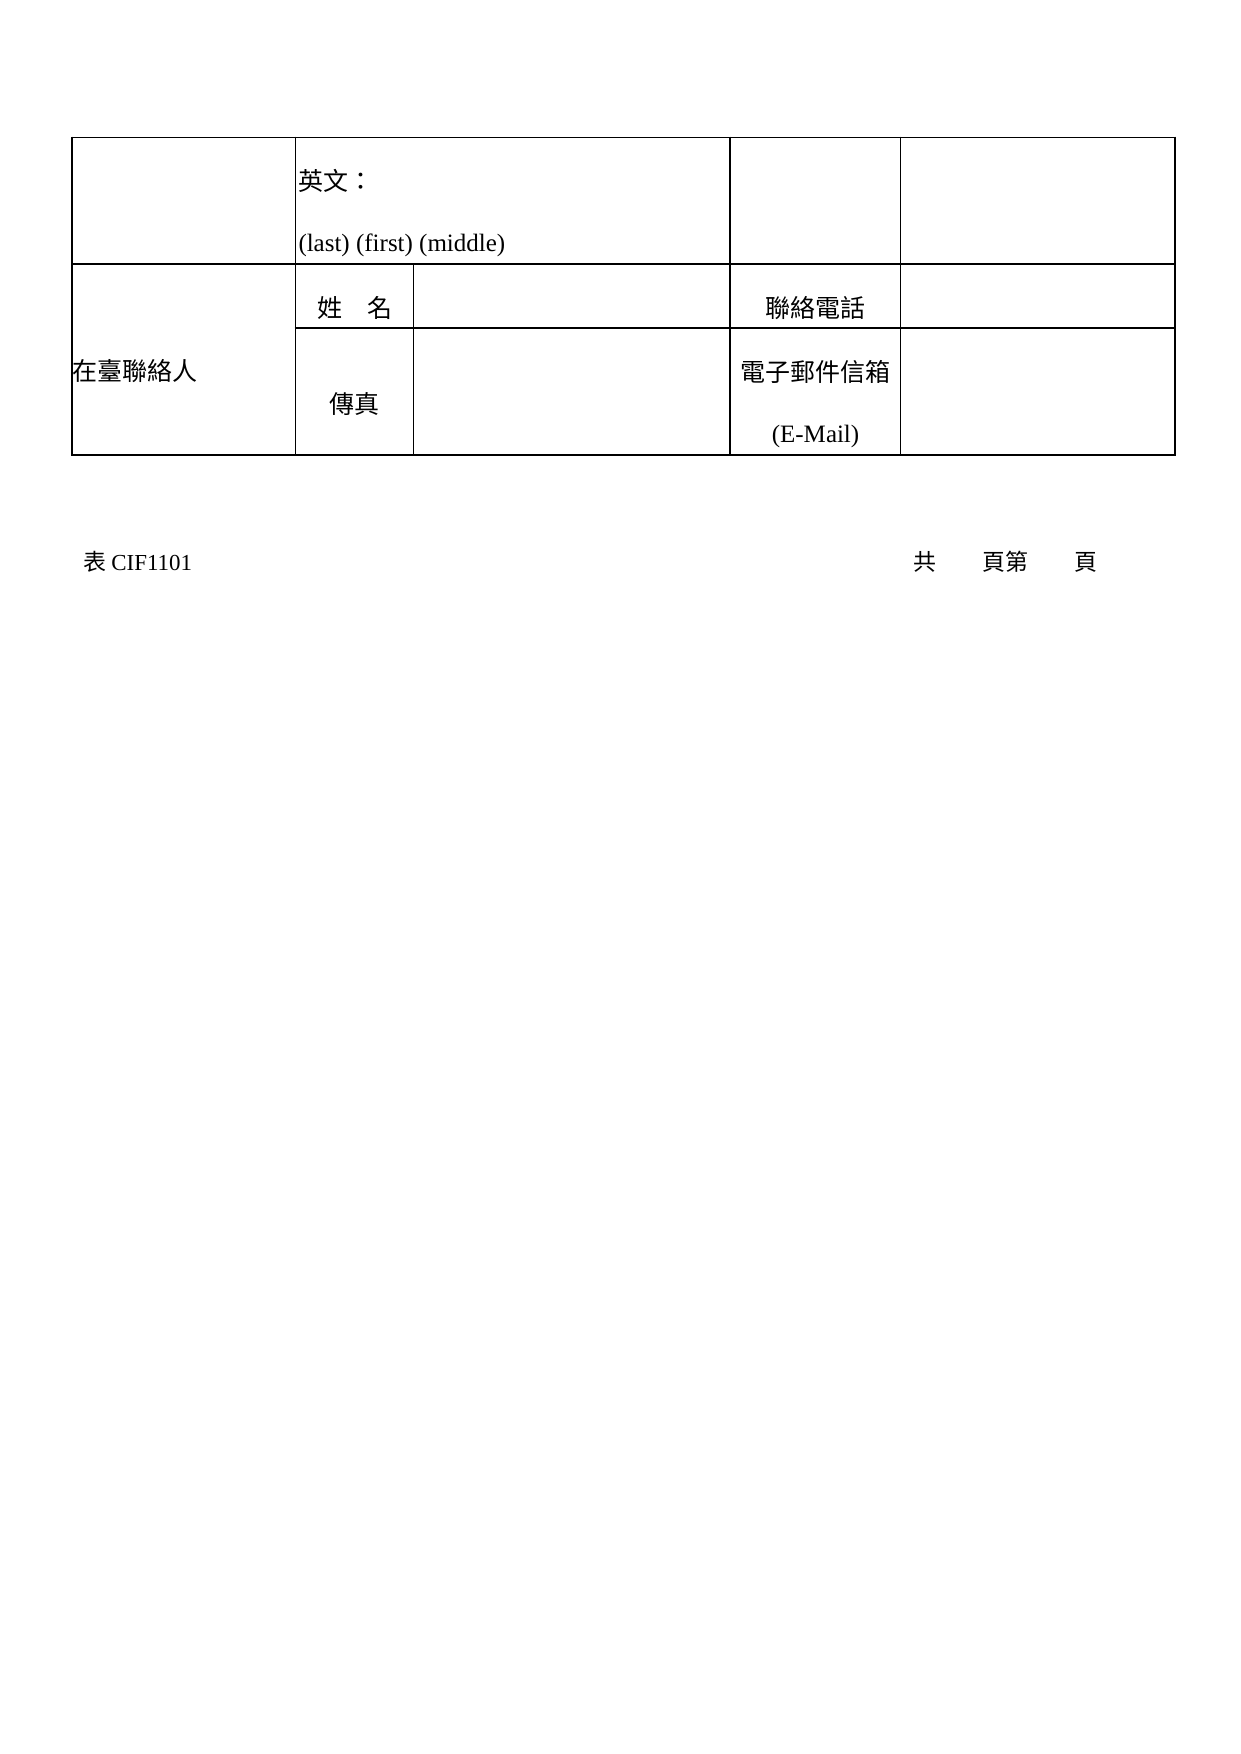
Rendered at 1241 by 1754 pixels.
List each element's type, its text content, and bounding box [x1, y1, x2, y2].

table_cell [901, 265, 1174, 327]
table_cell 在臺聯絡人 [73, 265, 295, 454]
table_cell 英文： (last) (first) (middle) [296, 138, 729, 263]
table_cell 傳真 [296, 329, 413, 454]
table_cell 姓 名 [296, 265, 413, 327]
table_cell [731, 138, 900, 263]
table_cell 電子郵件信箱 (E-Mail) [731, 329, 900, 454]
table_cell [414, 265, 729, 327]
table_cell 聯絡電話 [731, 265, 900, 327]
table_cell [73, 138, 295, 263]
table_cell [901, 329, 1174, 454]
text 表CIF1101 共 頁第 頁 [72, 519, 1169, 581]
table_cell [414, 329, 729, 454]
table_cell [901, 138, 1174, 263]
